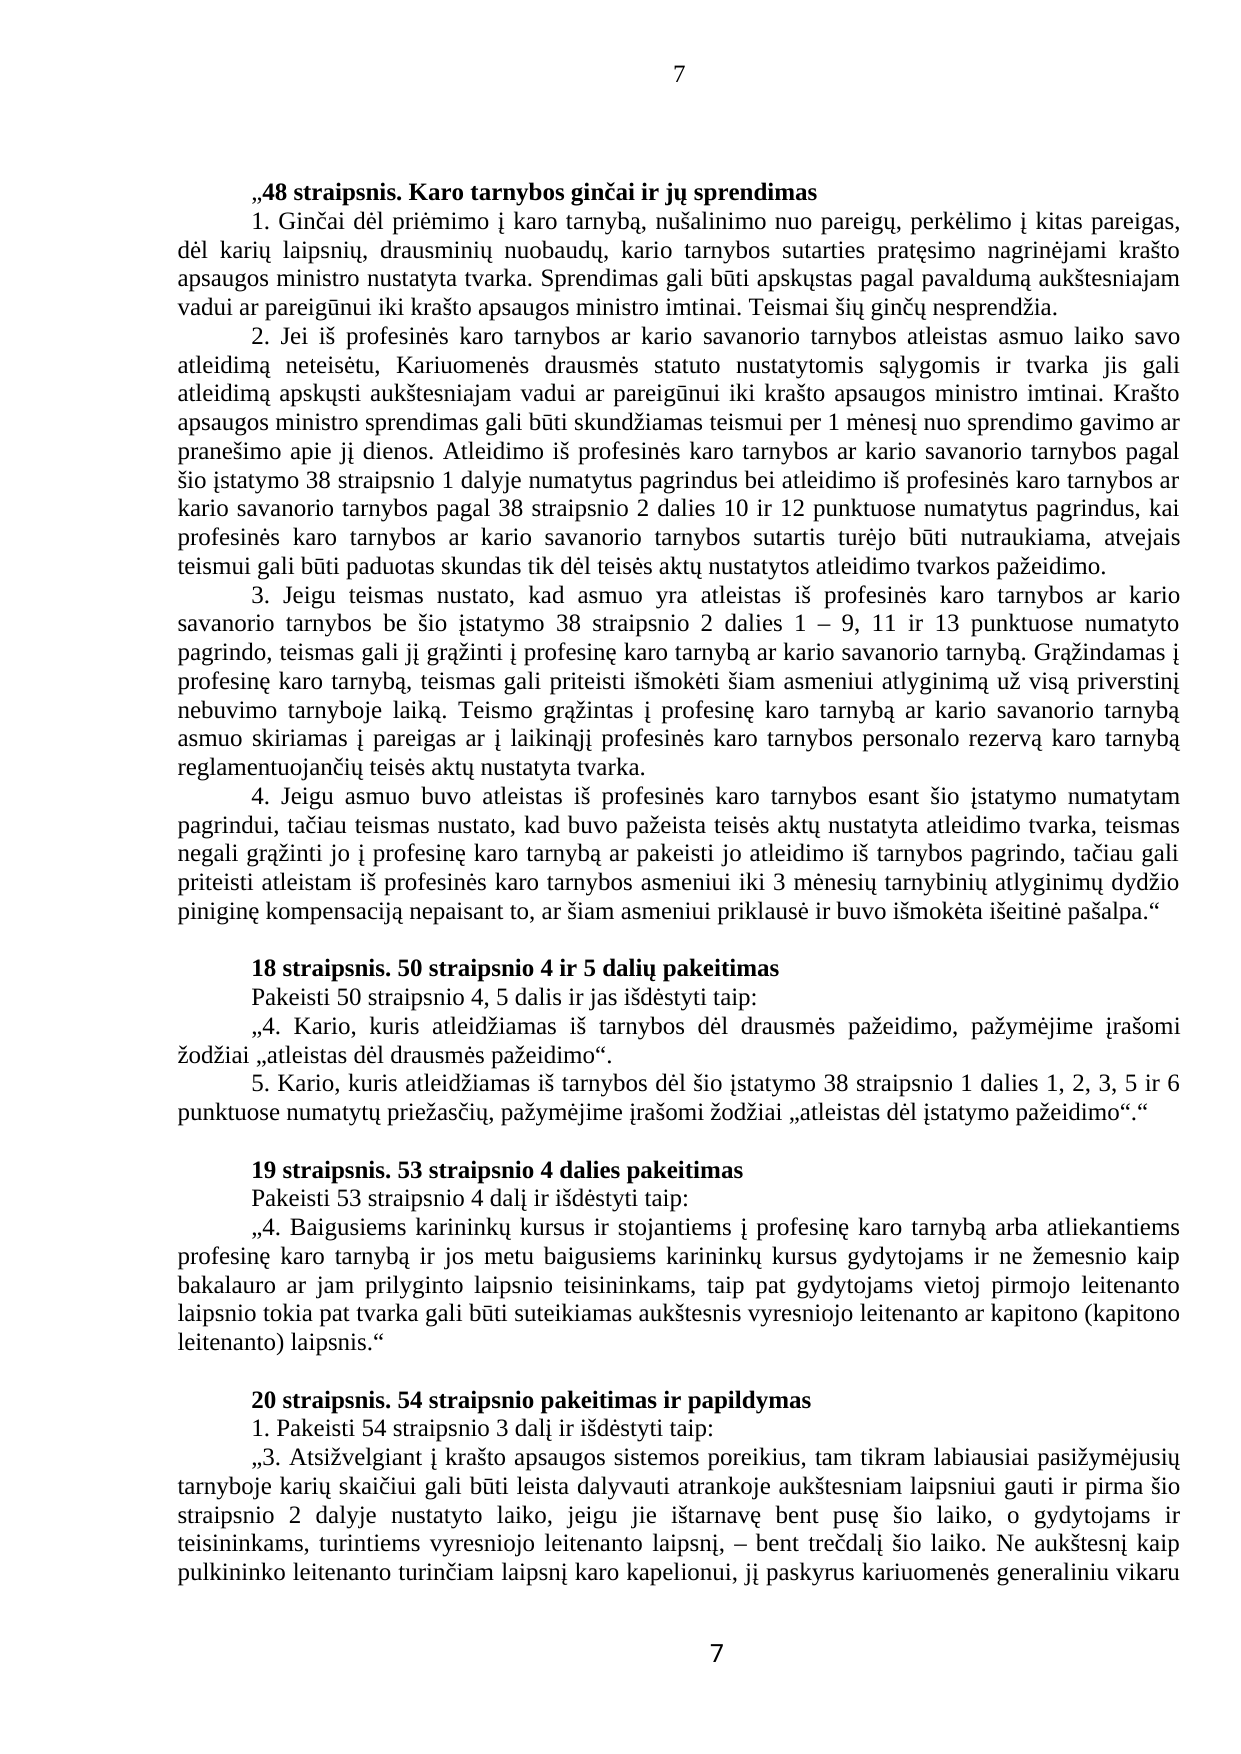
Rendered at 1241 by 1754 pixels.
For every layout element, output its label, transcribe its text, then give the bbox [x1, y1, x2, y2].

text „3. Atsižvelgiant į krašto apsaugos sistemos poreikius, tam tikram labiausiai pasižymėjusių tarnyboje karių skaičiui gali būti leista dalyvauti atrankoje aukštesniam laipsniui gauti ir pirma šio straipsnio 2 dalyje nustatyto laiko, jeigu jie ištarnavę bent pusę šio laiko, o gydytojams ir teisininkams, turintiems vyresniojo leitenanto laipsnį, – bent trečdalį šio laiko. Ne aukštesnį kaip pulkininko leitenanto turinčiam laipsnį karo kapelionui, jį paskyrus kariuomenės generaliniu vikaru [177, 1442, 1181, 1586]
text 18 straipsnis. 50 straipsnio 4 ir 5 dalių pakeitimas [177, 953, 1181, 982]
text „4. Baigusiems karininkų kursus ir stojantiems į profesinę karo tarnybą arba atliekantiems profesinę karo tarnybą ir jos metu baigusiems karininkų kursus gydytojams ir ne žemesnio kaip bakalauro ar jam prilyginto laipsnio teisininkams, taip pat gydytojams vietoj pirmojo leitenanto laipsnio tokia pat tvarka gali būti suteikiamas aukštesnis vyresniojo leitenanto ar kapitono (kapitono leitenanto) laipsnis.“ [177, 1212, 1181, 1356]
text 1. Pakeisti 54 straipsnio 3 dalį ir išdėstyti taip: [177, 1413, 1181, 1442]
text „48 straipsnis. Karo tarnybos ginčai ir jų sprendimas [177, 177, 1181, 206]
text 3. Jeigu teismas nustato, kad asmuo yra atleistas iš profesinės karo tarnybos ar kario savanorio tarnybos be šio įstatymo 38 straipsnio 2 dalies 1 – 9, 11 ir 13 punktuose numatyto pagrindo, teismas gali jį grąžinti į profesinę karo tarnybą ar kario savanorio tarnybą. Grąžindamas į profesinę karo tarnybą, teismas gali priteisti išmokėti šiam asmeniui atlyginimą už visą priverstinį nebuvimo tarnyboje laiką. Teismo grąžintas į profesinę karo tarnybą ar kario savanorio tarnybą asmuo skiriamas į pareigas ar į laikinąjį profesinės karo tarnybos personalo rezervą karo tarnybą reglamentuojančių teisės aktų nustatyta tvarka. [177, 580, 1181, 781]
text 2. Jei iš profesinės karo tarnybos ar kario savanorio tarnybos atleistas asmuo laiko savo atleidimą neteisėtu, Kariuomenės drausmės statuto nustatytomis sąlygomis ir tvarka jis gali atleidimą apskųsti aukštesniajam vadui ar pareigūnui iki krašto apsaugos ministro imtinai. Krašto apsaugos ministro sprendimas gali būti skundžiamas teismui per 1 mėnesį nuo sprendimo gavimo ar pranešimo apie jį dienos. Atleidimo iš profesinės karo tarnybos ar kario savanorio tarnybos pagal šio įstatymo 38 straipsnio 1 dalyje numatytus pagrindus bei atleidimo iš profesinės karo tarnybos ar kario savanorio tarnybos pagal 38 straipsnio 2 dalies 10 ir 12 punktuose numatytus pagrindus, kai profesinės karo tarnybos ar kario savanorio tarnybos sutartis turėjo būti nutraukiama, atvejais teismui gali būti paduotas skundas tik dėl teisės aktų nustatytos atleidimo tvarkos pažeidimo. [177, 321, 1181, 580]
text 4. Jeigu asmuo buvo atleistas iš profesinės karo tarnybos esant šio įstatymo numatytam pagrindui, tačiau teismas nustato, kad buvo pažeista teisės aktų nustatyta atleidimo tvarka, teismas negali grąžinti jo į profesinę karo tarnybą ar pakeisti jo atleidimo iš tarnybos pagrindo, tačiau gali priteisti atleistam iš profesinės karo tarnybos asmeniui iki 3 mėnesių tarnybinių atlyginimų dydžio piniginę kompensaciją nepaisant to, ar šiam asmeniui priklausė ir buvo išmokėta išeitinė pašalpa.“ [177, 781, 1181, 925]
text 5. Kario, kuris atleidžiamas iš tarnybos dėl šio įstatymo 38 straipsnio 1 dalies 1, 2, 3, 5 ir 6 punktuose numatytų priežasčių, pažymėjime įrašomi žodžiai „atleistas dėl įstatymo pažeidimo“.“ [177, 1068, 1181, 1126]
text 19 straipsnis. 53 straipsnio 4 dalies pakeitimas [177, 1155, 1181, 1183]
text Pakeisti 53 straipsnio 4 dalį ir išdėstyti taip: [177, 1183, 1181, 1212]
text 20 straipsnis. 54 straipsnio pakeitimas ir papildymas [177, 1385, 1181, 1413]
text Pakeisti 50 straipsnio 4, 5 dalis ir jas išdėstyti taip: [177, 982, 1181, 1011]
text 1. Ginčai dėl priėmimo į karo tarnybą, nušalinimo nuo pareigų, perkėlimo į kitas pareigas, dėl karių laipsnių, drausminių nuobaudų, kario tarnybos sutarties pratęsimo nagrinėjami krašto apsaugos ministro nustatyta tvarka. Sprendimas gali būti apskųstas pagal pavaldumą aukštesniajam vadui ar pareigūnui iki krašto apsaugos ministro imtinai. Teismai šių ginčų nesprendžia. [177, 206, 1181, 321]
text „4. Kario, kuris atleidžiamas iš tarnybos dėl drausmės pažeidimo, pažymėjime įrašomi žodžiai „atleistas dėl drausmės pažeidimo“. [177, 1011, 1181, 1068]
